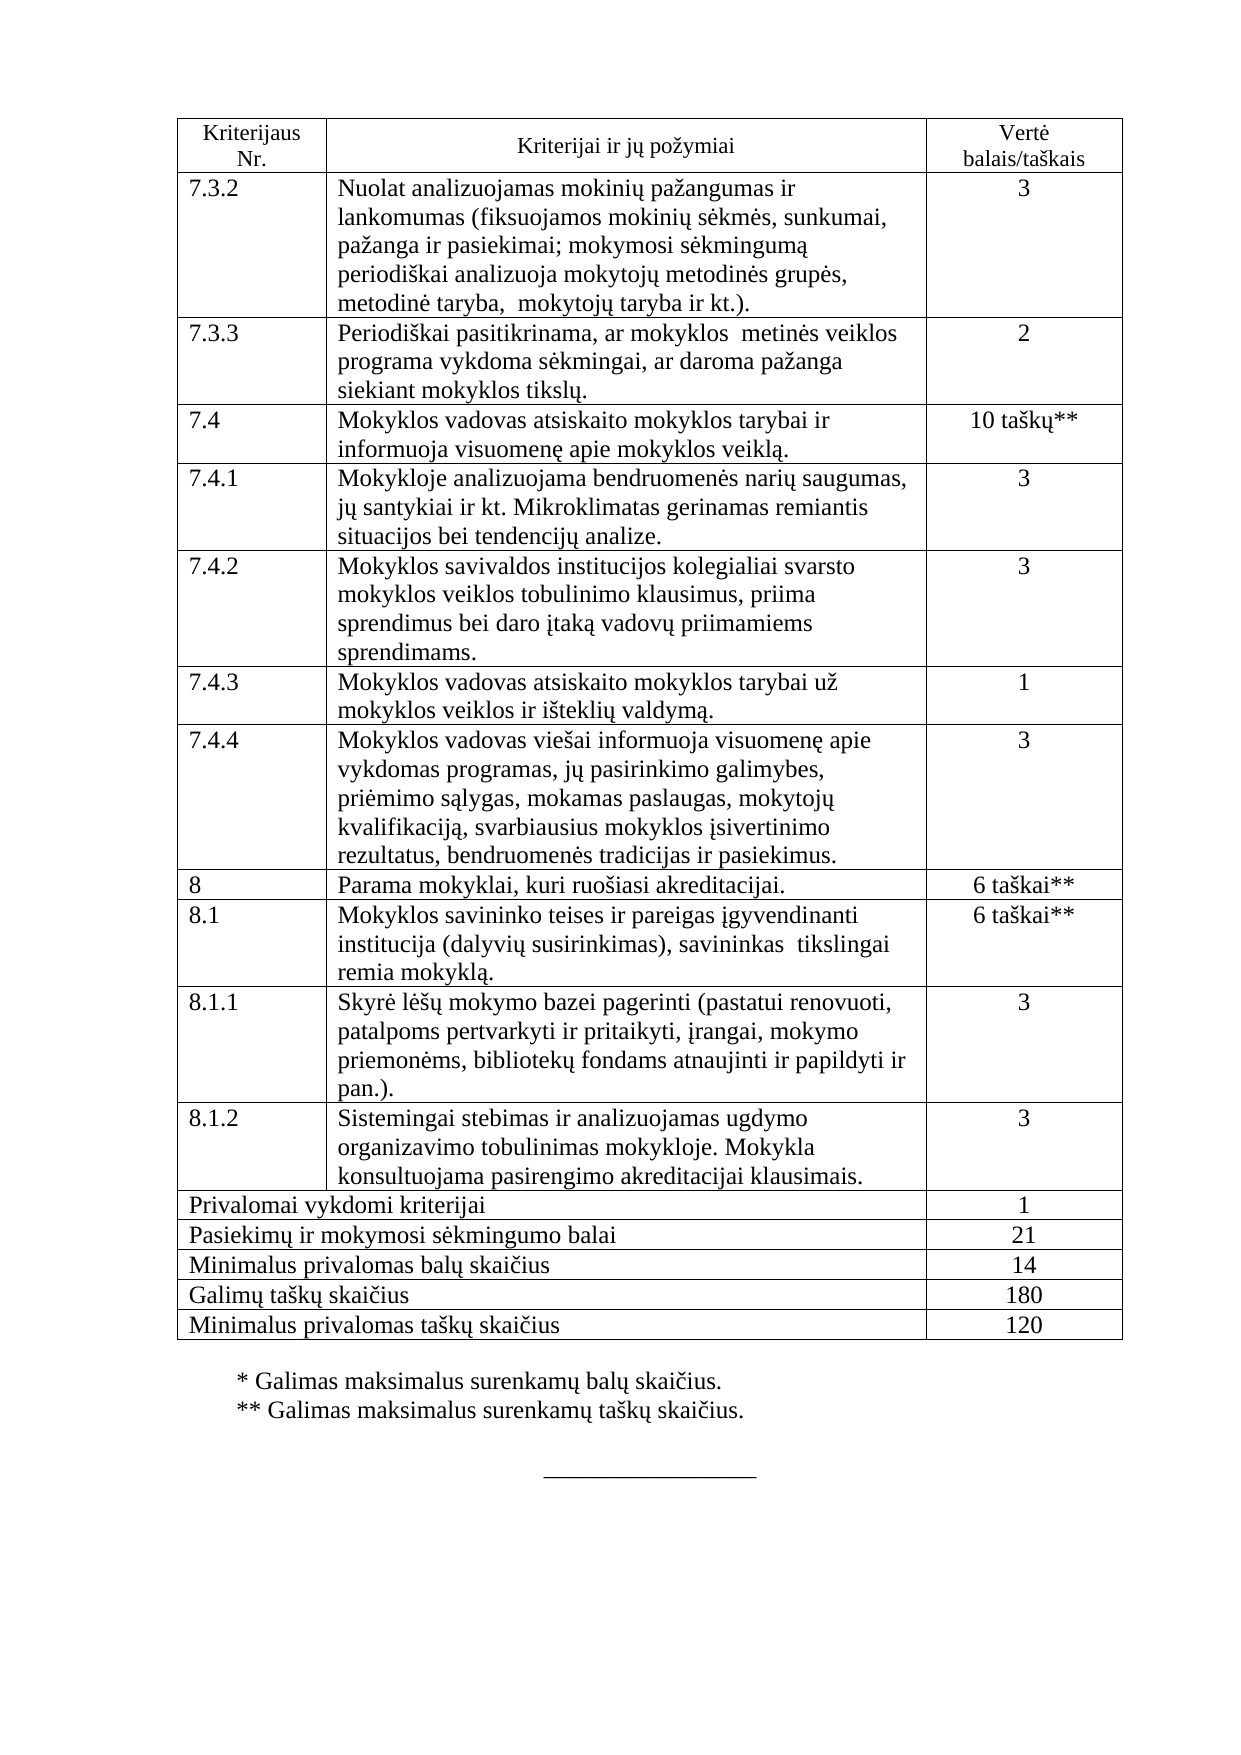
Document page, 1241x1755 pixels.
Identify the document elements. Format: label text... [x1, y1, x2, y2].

table_cell 14 [927, 1250, 1122, 1279]
text _________________ [177, 1452, 1122, 1481]
table_cell 180 [927, 1280, 1122, 1309]
table_cell Mokyklos vadovas atsiskaito mokyklos tarybai ir informuoja visuomenę apie mokyklos veiklą. [327, 405, 926, 462]
table_cell Mokyklos vadovas viešai informuoja visuomenę apie vykdomas programas, jų pasirinkimo galimybes, priėmimo sąlygas, mokamas paslaugas, mokytojų kvalifikaciją, svarbiausius mokyklos įsivertinimo rezultatus, bendruomenės tradicijas ir pasiekimus. [327, 725, 926, 869]
table_cell 7.4.4 [178, 725, 326, 869]
table_cell 10 taškų** [927, 405, 1122, 462]
table_cell 7.4.2 [178, 551, 326, 666]
table_cell 8.1.1 [178, 987, 326, 1102]
text ** Galimas maksimalus surenkamų taškų skaičius. [177, 1395, 1122, 1423]
table_cell 3 [927, 987, 1122, 1102]
table_cell [876, 1280, 926, 1309]
table_cell 3 [927, 725, 1122, 869]
table_cell Sistemingai stebimas ir analizuojamas ugdymo organizavimo tobulinimas mokykloje. Mokykla konsultuojama pasirengimo akreditacijai klausimais. [327, 1103, 926, 1189]
table_cell Parama mokyklai, kuri ruošiasi akreditacijai. [327, 870, 926, 899]
table_cell Mokyklos vadovas atsiskaito mokyklos tarybai už mokyklos veiklos ir išteklių valdymą. [327, 667, 926, 724]
table_cell 6 taškai** [927, 900, 1122, 986]
table_cell 8.1.2 [178, 1103, 326, 1189]
table_header Vertė balais/taškais [927, 119, 1122, 172]
table_cell 8.1 [178, 900, 326, 986]
text * Galimas maksimalus surenkamų balų skaičius. [177, 1366, 1122, 1395]
table_cell 120 [927, 1310, 1122, 1338]
table_cell 21 [927, 1220, 1122, 1249]
table_cell [876, 1310, 926, 1338]
table_cell 2 [927, 318, 1122, 404]
table_cell 3 [927, 173, 1122, 317]
table_cell Pasiekimų ir mokymosi sėkmingumo balai [178, 1220, 876, 1249]
table_cell 7.3.2 [178, 173, 326, 317]
table_cell 7.4.1 [178, 464, 326, 550]
table_cell 1 [927, 667, 1122, 724]
table_cell Mokyklos savivaldos institucijos kolegialiai svarsto mokyklos veiklos tobulinimo klausimus, priima sprendimus bei daro įtaką vadovų priimamiems sprendimams. [327, 551, 926, 666]
table_cell Privalomai vykdomi kriterijai [178, 1191, 876, 1219]
table_cell Periodiškai pasitikrinama, ar mokyklos metinės veiklos programa vykdoma sėkmingai, ar daroma pažanga siekiant mokyklos tikslų. [327, 318, 926, 404]
table_cell 6 taškai** [927, 870, 1122, 899]
table_cell 3 [927, 464, 1122, 550]
table_cell 7.3.3 [178, 318, 326, 404]
table_cell 7.4 [178, 405, 326, 462]
table_cell Nuolat analizuojamas mokinių pažangumas ir lankomumas (fiksuojamos mokinių sėkmės, sunkumai, pažanga ir pasiekimai; mokymosi sėkmingumą periodiškai analizuoja mokytojų metodinės grupės, metodinė taryba, mokytojų taryba ir kt.). [327, 173, 926, 317]
table_cell Skyrė lėšų mokymo bazei pagerinti (pastatui renovuoti, patalpoms pertvarkyti ir pritaikyti, įrangai, mokymo priemonėms, bibliotekų fondams atnaujinti ir papildyti ir pan.). [327, 987, 926, 1102]
table_cell Minimalus privalomas balų skaičius [178, 1250, 876, 1279]
table_cell Mokykloje analizuojama bendruomenės narių saugumas, jų santykiai ir kt. Mikroklimatas gerinamas remiantis situacijos bei tendencijų analize. [327, 464, 926, 550]
table_header Kriterijai ir jų požymiai [327, 119, 926, 172]
table_cell 1 [927, 1191, 1122, 1219]
table_cell [876, 1250, 926, 1279]
table_cell 7.4.3 [178, 667, 326, 724]
table_cell 8 [178, 870, 326, 899]
table_cell [876, 1220, 926, 1249]
table_cell [876, 1191, 926, 1219]
table_header Kriterijaus Nr. [178, 119, 326, 172]
table_cell 3 [927, 1103, 1122, 1189]
table_cell 3 [927, 551, 1122, 666]
table_cell Minimalus privalomas taškų skaičius [178, 1310, 876, 1338]
table_cell Galimų taškų skaičius [178, 1280, 876, 1309]
table_cell Mokyklos savininko teises ir pareigas įgyvendinanti institucija (dalyvių susirinkimas), savininkas tikslingai remia mokyklą. [327, 900, 926, 986]
